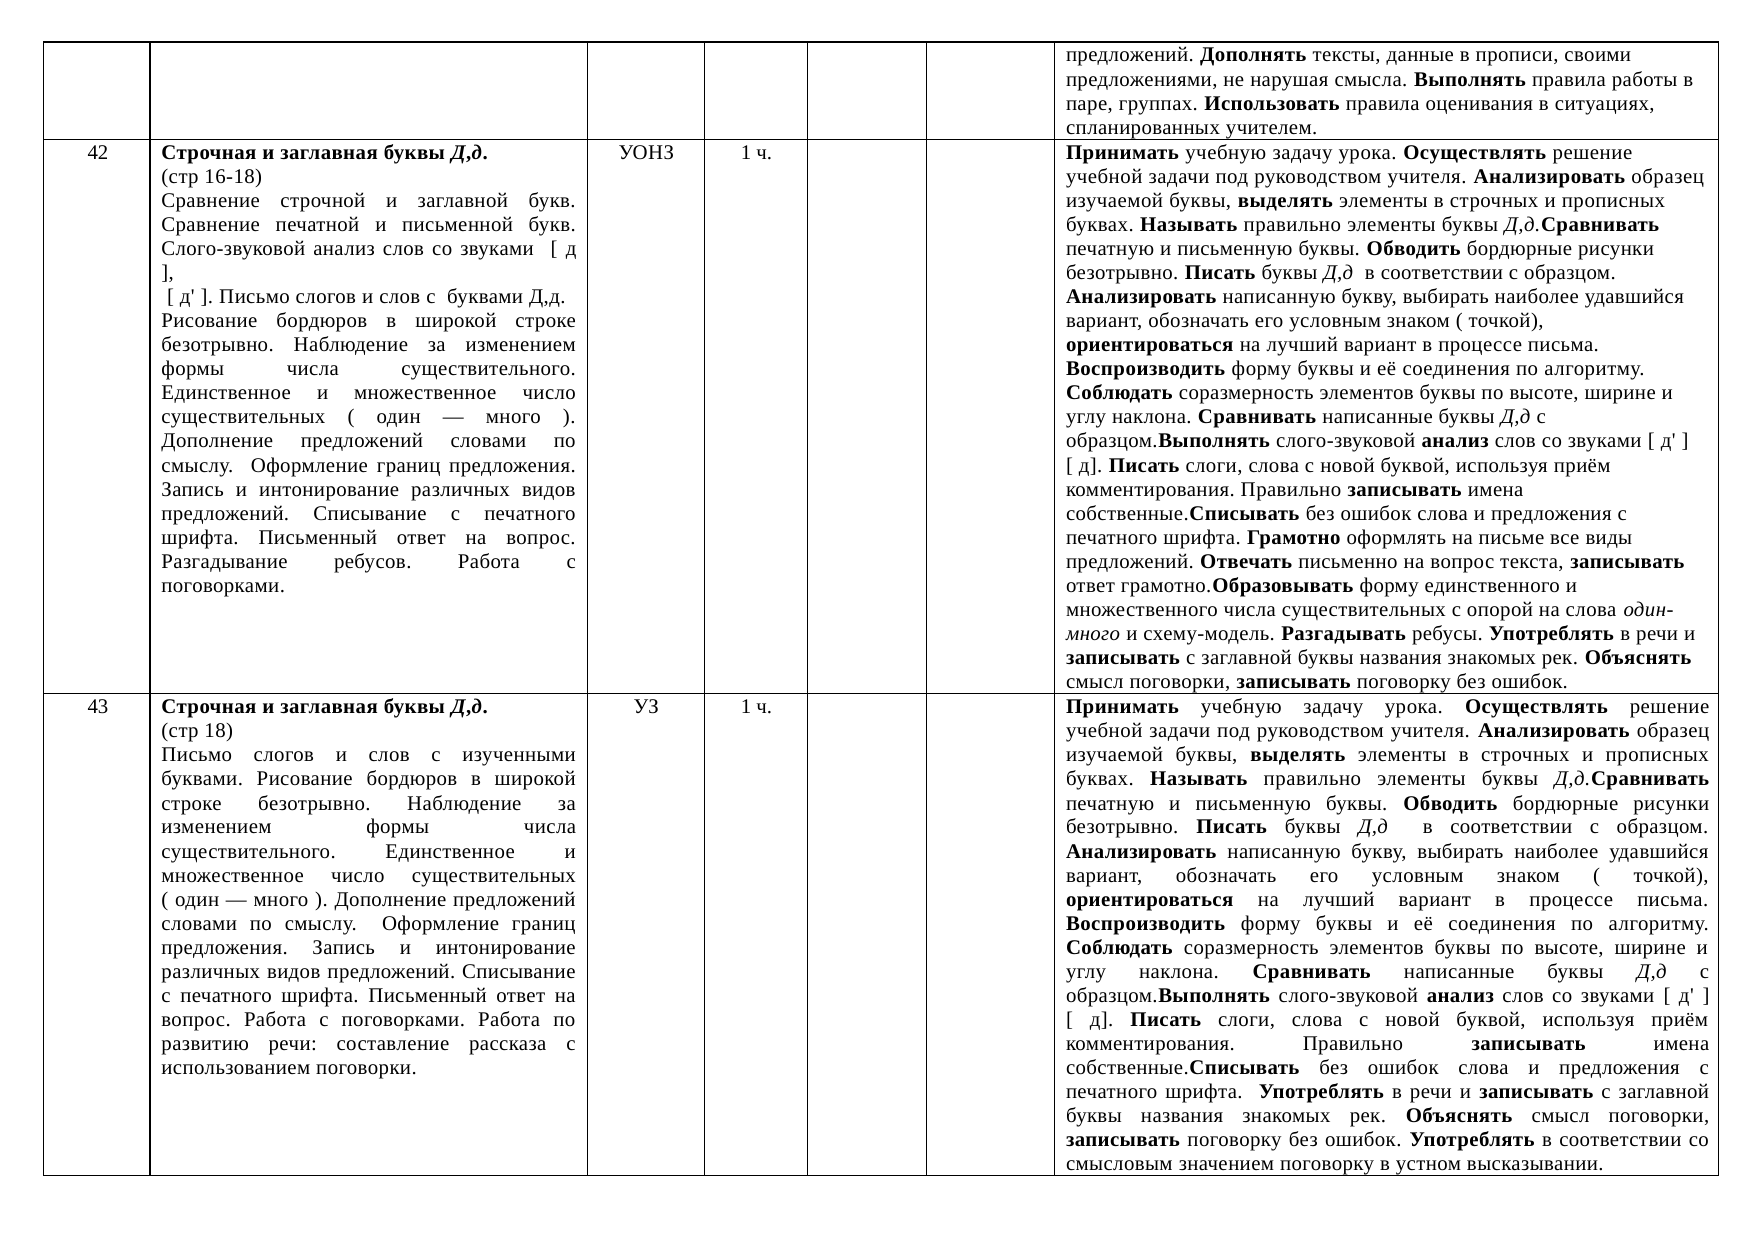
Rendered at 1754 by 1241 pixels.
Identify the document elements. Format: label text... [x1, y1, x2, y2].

table_cell УОНЗ [588, 140, 704, 693]
table_cell УЗ [588, 694, 704, 1175]
table_cell Строчная и заглавная буквы Д,д. (стр 16-18) Сравнение строчной и заглавной букв. Сравнение печатной и письменной букв. Слого-звуковой анализ слов со звуками [ д ], [ д' ]. Письмо слогов и слов с буквами Д,д. Рисование бордюров в широкой строке безотрывно. Наблюдение за изменением формы числа существительного. Единственное и множественное число существительных ( один — много ). Дополнение предложений словами по смыслу. Оформление границ предложения. Запись и интонирование различных видов предложений. Списывание с печатного шрифта. Письменный ответ на вопрос. Разгадывание ребусов. Работа с поговорками. [151, 140, 587, 693]
table_cell предложений. Дополнять тексты, данные в прописи, своими предложениями, не нарушая смысла. Выполнять правила работы в паре, группах. Использовать правила оценивания в ситуациях, спланированных учителем. [1055, 43, 1718, 139]
table_cell Принимать учебную задачу урока. Осуществлять решение учебной задачи под руководством учителя. Анализировать образец изучаемой буквы, выделять элементы в строчных и прописных буквах. Называть правильно элементы буквы Д,д.Сравнивать печатную и письменную буквы. Обводить бордюрные рисунки безотрывно. Писать буквы Д,д в соответствии с образцом. Анализировать написанную букву, выбирать наиболее удавшийся вариант, обозначать его условным знаком ( точкой), ориентироваться на лучший вариант в процессе письма. Воспроизводить форму буквы и её соединения по алгоритму. Соблюдать соразмерность элементов буквы по высоте, ширине и углу наклона. Сравнивать написанные буквы Д,д с образцом.Выполнять слого-звуковой анализ слов со звуками [ д' ][ д]. Писать слоги, слова с новой буквой, используя приём комментирования. Правильно записывать имена собственные.Списывать без ошибок слова и предложения с печатного шрифта. Употреблять в речи и записывать с заглавной буквы названия знакомых рек. Объяснять смысл поговорки, записывать поговорку без ошибок. Употреблять в соответствии со смысловым значением поговорку в устном высказывании. [1055, 694, 1718, 1175]
table_cell [927, 140, 1054, 693]
table_cell [808, 43, 926, 139]
table_cell [705, 43, 807, 139]
table_cell [927, 694, 1054, 1175]
table_cell 39,41 [44, 43, 149, 139]
table_cell [808, 694, 926, 1175]
table_cell [588, 43, 704, 139]
table_cell 43 [44, 694, 149, 1175]
table_cell 1 ч. [705, 694, 807, 1175]
table_cell Строчная и заглавная буквы Д,д. (стр 18) Письмо слогов и слов с изученными буквами. Рисование бордюров в широкой строке безотрывно. Наблюдение за изменением формы числа существительного. Единственное и множественное число существительных ( один — много ). Дополнение предложений словами по смыслу. Оформление границ предложения. Запись и интонирование различных видов предложений. Списывание с печатного шрифта. Письменный ответ на вопрос. Работа с поговорками. Работа по развитию речи: составление рассказа с использованием поговорки. [151, 694, 587, 1175]
table_cell 1 ч. [705, 140, 807, 693]
table_cell [927, 43, 1054, 139]
table_cell Принимать учебную задачу урока. Осуществлять решение учебной задачи под руководством учителя. Анализировать образец изучаемой буквы, выделять элементы в строчных и прописных буквах. Называть правильно элементы буквы Д,д.Сравнивать печатную и письменную буквы. Обводить бордюрные рисунки безотрывно. Писать буквы Д,д в соответствии с образцом. Анализировать написанную букву, выбирать наиболее удавшийся вариант, обозначать его условным знаком ( точкой), ориентироваться на лучший вариант в процессе письма. Воспроизводить форму буквы и её соединения по алгоритму. Соблюдать соразмерность элементов буквы по высоте, ширине и углу наклона. Сравнивать написанные буквы Д,д с образцом.Выполнять слого-звуковой анализ слов со звуками [ д' ][ д]. Писать слоги, слова с новой буквой, используя приём комментирования. Правильно записывать имена собственные.Списывать без ошибок слова и предложения с печатного шрифта. Грамотно оформлять на письме все виды предложений. Отвечать письменно на вопрос текста, записывать ответ грамотно.Образовывать форму единственного и множественного числа существительных с опорой на слова один-много и схему-модель. Разгадывать ребусы. Употреблять в речи и записывать с заглавной буквы названия знакомых рек. Объяснять смысл поговорки, записывать поговорку без ошибок. [1055, 140, 1718, 693]
table_cell [151, 43, 587, 139]
table_cell 42 [44, 140, 149, 693]
table_cell [808, 140, 926, 693]
